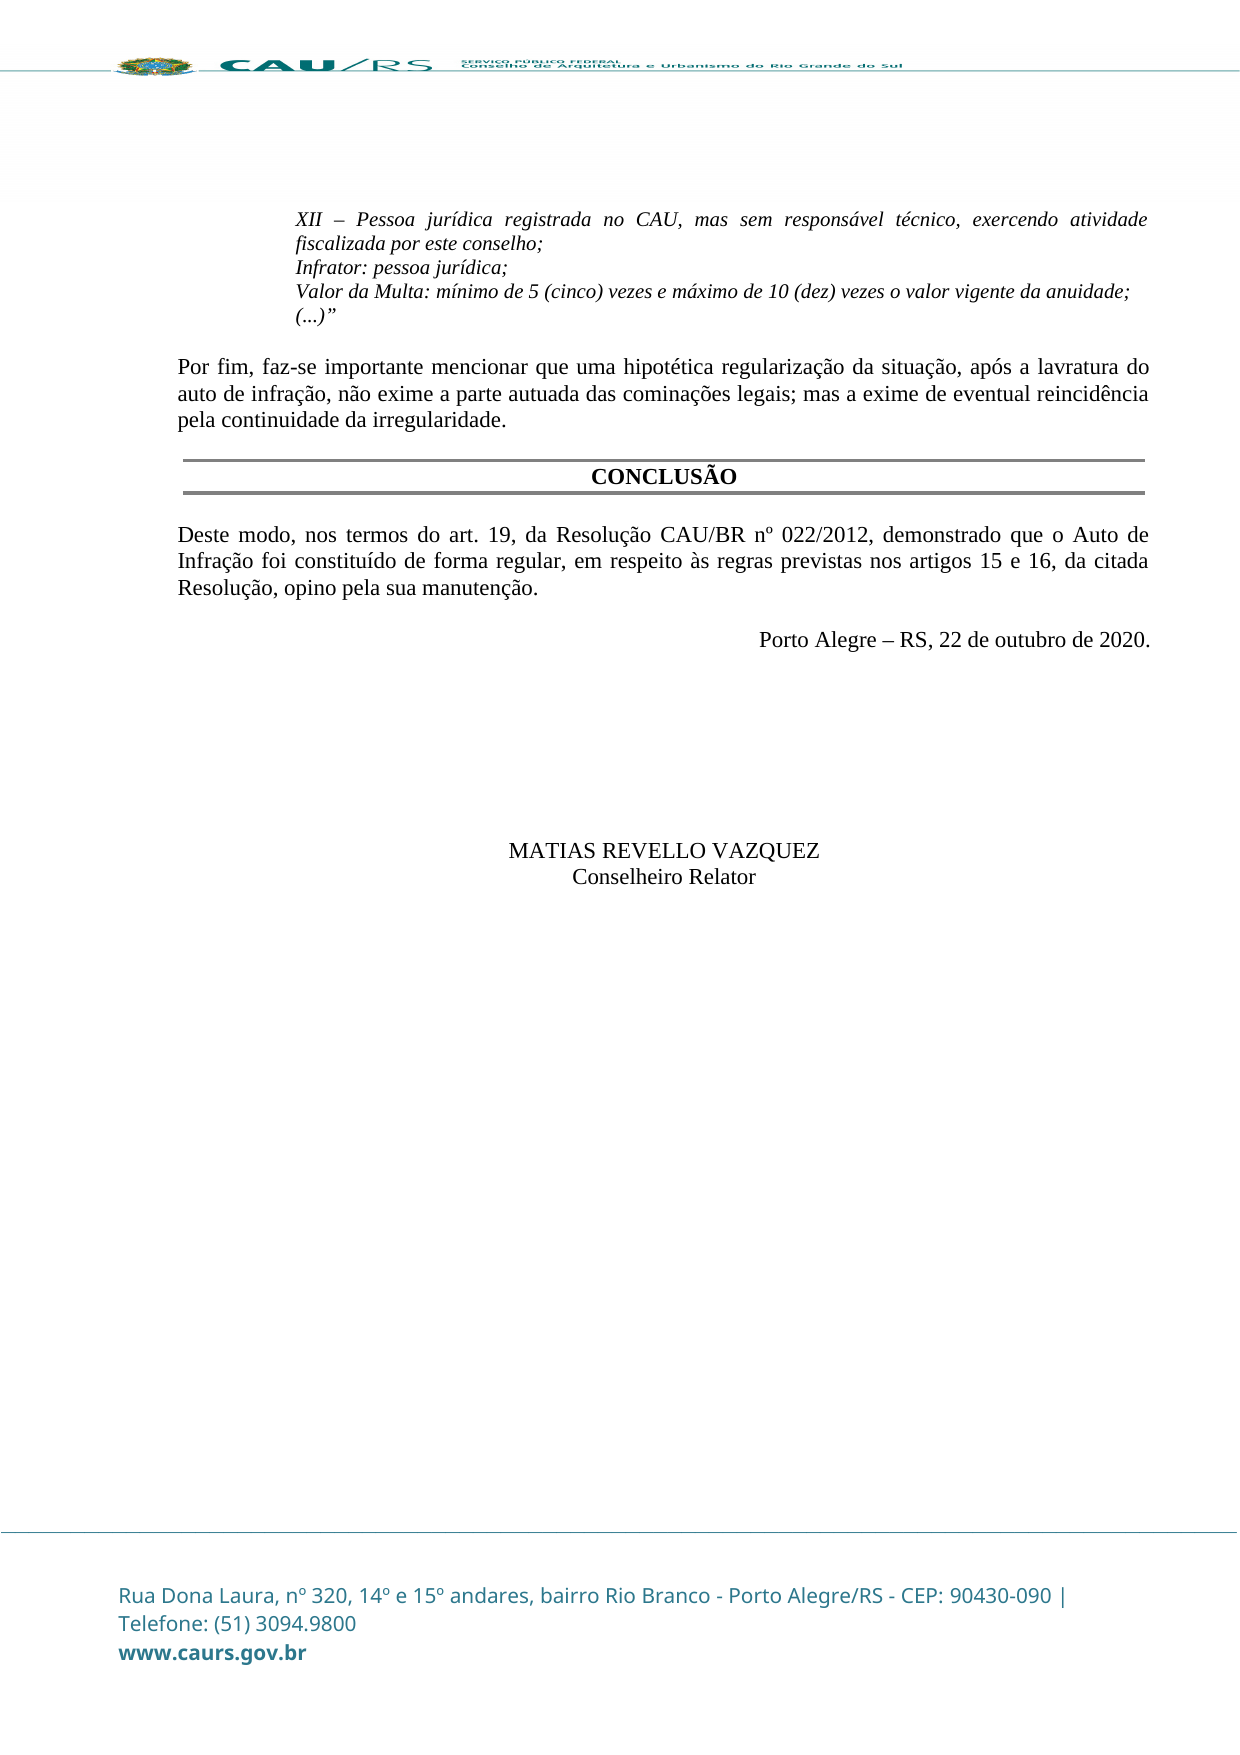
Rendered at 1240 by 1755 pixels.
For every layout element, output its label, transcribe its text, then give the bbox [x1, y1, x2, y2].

text Por fim, faz-se importante mencionar que uma hipotética regularização da situação, após a lavratura do auto de infração, não exime a parte autuada das cominações legais; mas a exime de eventual reincidência pela continuidade da irregularidade. [177, 353, 1151, 432]
text Infrator: pessoa jurídica; [295, 255, 1151, 279]
text Valor da Multa: mínimo de 5 (cinco) vezes e máximo de 10 (dez) vezes o valor vigente da anuidade; [295, 279, 1151, 303]
text MATIAS REVELLO VAZQUEZ [177, 837, 1151, 863]
text Conselheiro Relator [177, 863, 1151, 890]
text Deste modo, nos termos do art. 19, da Resolução CAU/BR nº 022/2012, demonstrado que o Auto de Infração foi constituído de forma regular, em respeito às regras previstas nos artigos 15 e 16, da citada Resolução, opino pela sua manutenção. [177, 521, 1151, 600]
text Porto Alegre – RS, 22 de outubro de 2020. [177, 626, 1151, 653]
table_header CONCLUSÃO [183, 462, 1145, 491]
text XII – Pessoa jurídica registrada no CAU, mas sem responsável técnico, exercendo atividade fiscalizada por este conselho; [295, 207, 1151, 255]
text (...)” [295, 303, 1151, 327]
